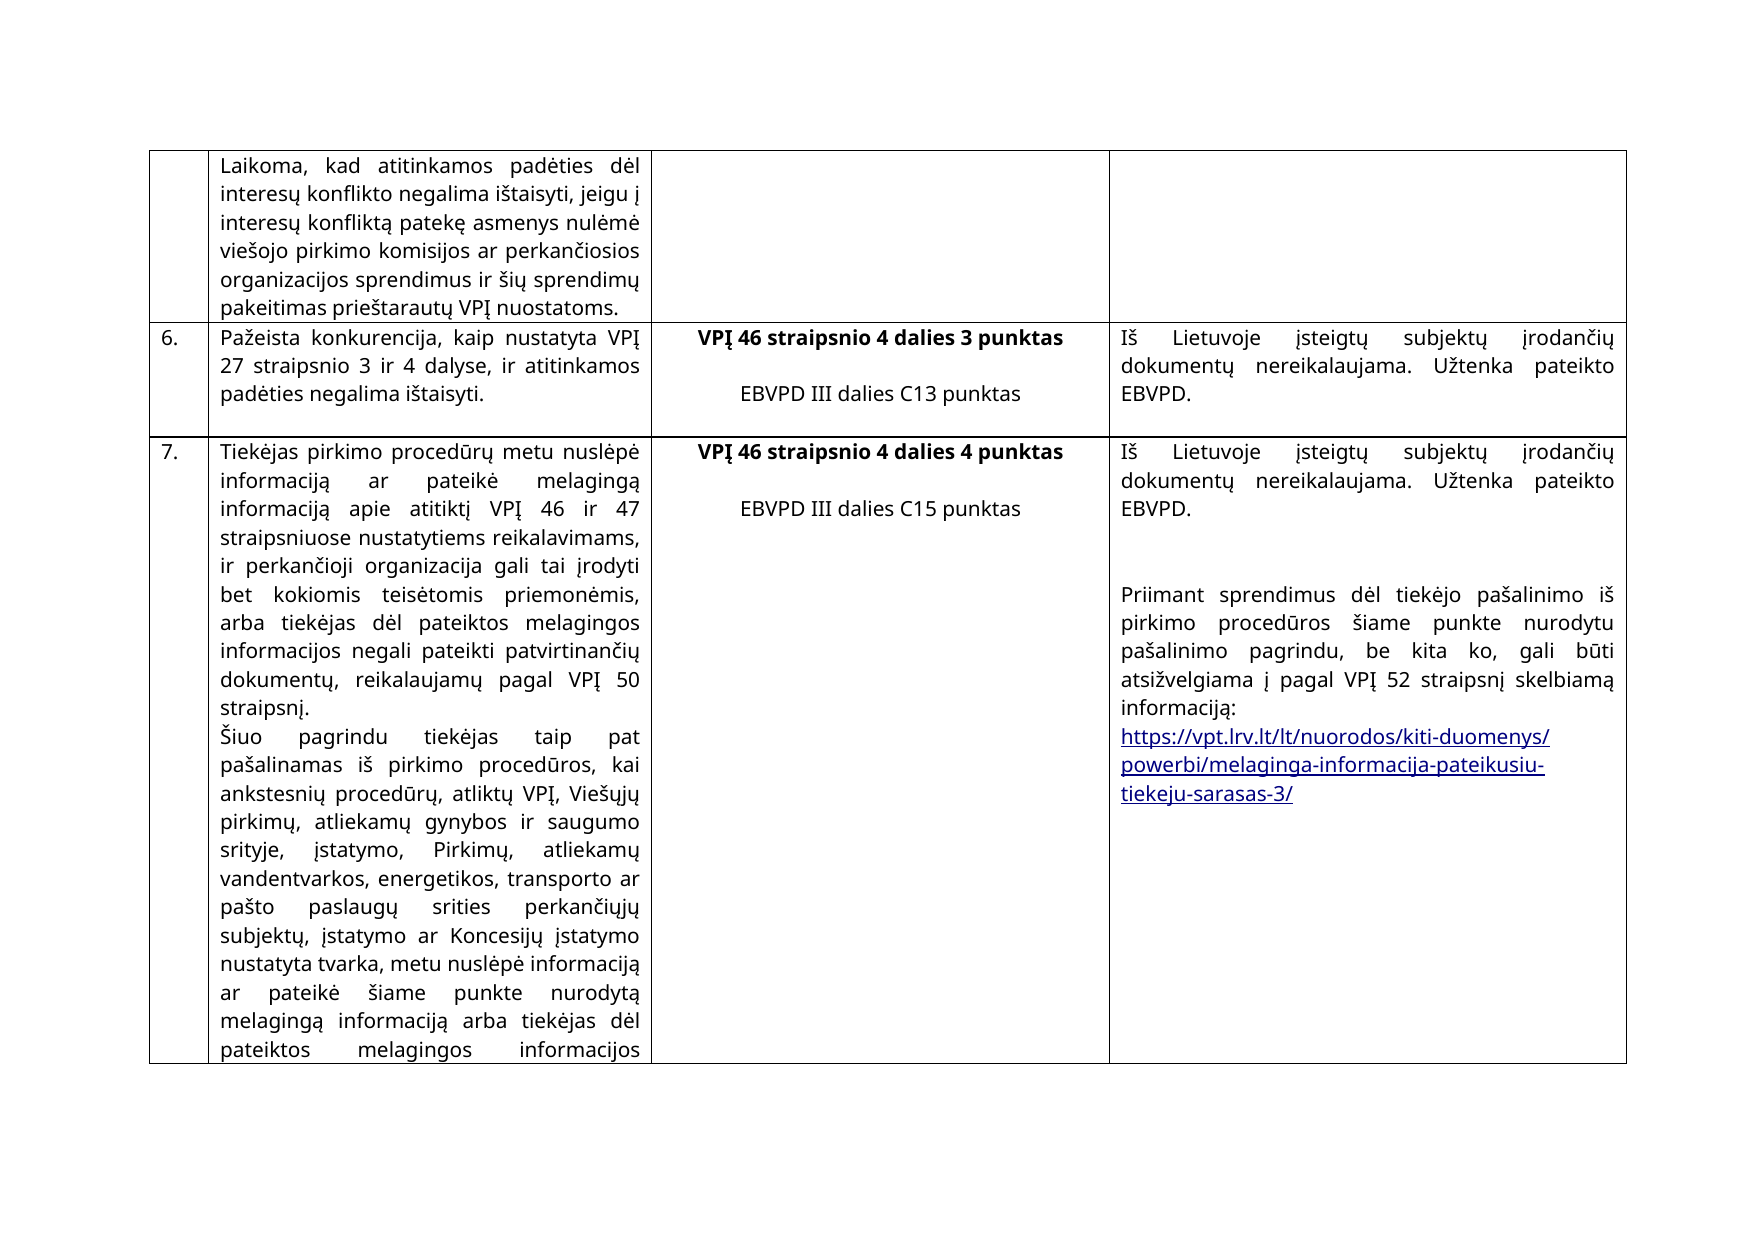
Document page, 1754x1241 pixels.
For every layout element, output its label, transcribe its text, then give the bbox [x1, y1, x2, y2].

table_cell VPĮ 46 straipsnio 4 dalies 4 punktas EBVPD III dalies C15 punktas [652, 438, 1109, 1063]
table_cell 7. [150, 438, 208, 1063]
table_cell Pažeista konkurencija, kaip nustatyta VPĮ 27 straipsnio 3 ir 4 dalyse, ir atitinkamos padėties negalima ištaisyti. [209, 323, 651, 436]
table_cell Iš Lietuvoje įsteigtų subjektų įrodančių dokumentų nereikalaujama. Užtenka pateikto EBVPD. [1110, 323, 1626, 436]
table_cell Laikoma, kad atitinkamos padėties dėl interesų konflikto negalima ištaisyti, jeigu į interesų konfliktą patekę asmenys nulėmė viešojo pirkimo komisijos ar perkančiosios organizacijos sprendimus ir šių sprendimų pakeitimas prieštarautų VPĮ nuostatoms. [209, 151, 651, 322]
table_cell Iš Lietuvoje įsteigtų subjektų įrodančių dokumentų nereikalaujama. Užtenka pateikto EBVPD. Priimant sprendimus dėl tiekėjo pašalinimo iš pirkimo procedūros šiame punkte nurodytu pašalinimo pagrindu, be kita ko, gali būti atsižvelgiama į pagal VPĮ 52 straipsnį skelbiamą informaciją: https://vpt.lrv.lt/lt/nuorodos/kiti-duomenys/powerbi/melaginga-informacija-pateikusiu-tiekeju-sarasas-3/ [1110, 438, 1626, 1063]
table_cell VPĮ 46 straipsnio 4 dalies 3 punktas EBVPD III dalies C13 punktas [652, 323, 1109, 436]
table_cell [150, 151, 208, 322]
table_cell Tiekėjas pirkimo procedūrų metu nuslėpė informaciją ar pateikė melagingą informaciją apie atitiktį VPĮ 46 ir 47 straipsniuose nustatytiems reikalavimams, ir perkančioji organizacija gali tai įrodyti bet kokiomis teisėtomis priemonėmis, arba tiekėjas dėl pateiktos melagingos informacijos negali pateikti patvirtinančių dokumentų, reikalaujamų pagal VPĮ 50 straipsnį. Šiuo pagrindu tiekėjas taip pat pašalinamas iš pirkimo procedūros, kai ankstesnių procedūrų, atliktų VPĮ, Viešųjų pirkimų, atliekamų gynybos ir saugumo srityje, įstatymo, Pirkimų, atliekamų vandentvarkos, energetikos, transporto ar pašto paslaugų srities perkančiųjų subjektų, įstatymo ar Koncesijų įstatymo nustatyta tvarka, metu nuslėpė informaciją ar pateikė šiame punkte nurodytą melagingą informaciją arba tiekėjas dėl pateiktos melagingos informacijos [209, 438, 651, 1063]
table_cell [1110, 151, 1626, 322]
table_cell 6. [150, 323, 208, 436]
table_cell [652, 151, 1109, 322]
